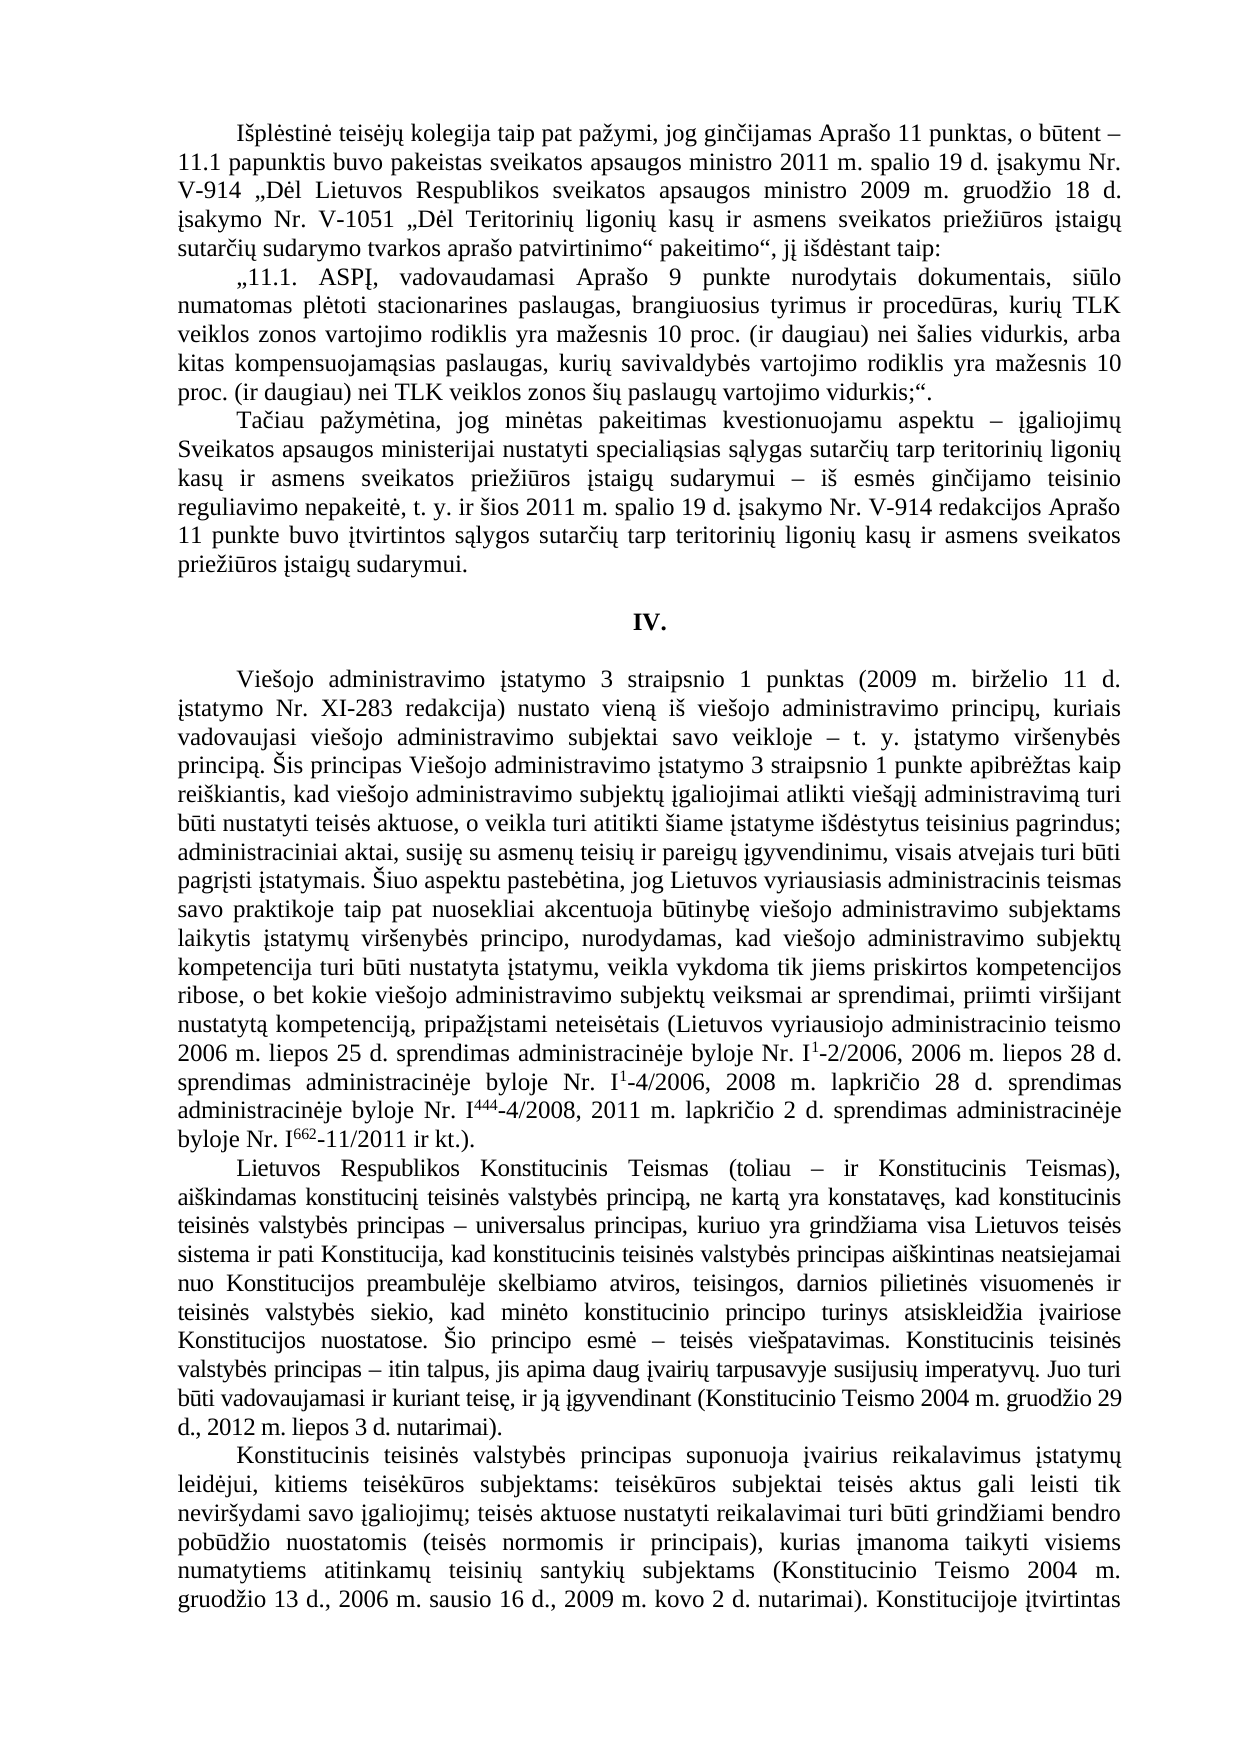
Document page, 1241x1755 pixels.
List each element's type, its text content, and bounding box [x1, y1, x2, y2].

text Lietuvos Respublikos Konstitucinis Teismas (toliau – ir Konstitucinis Teismas), aiškindamas konstitucinį teisinės valstybės principą, ne kartą yra konstatavęs, kad konstitucinis teisinės valstybės principas – universalus principas, kuriuo yra grindžiama visa Lietuvos teisės sistema ir pati Konstitucija, kad konstitucinis teisinės valstybės principas aiškintinas neatsiejamai nuo Konstitucijos preambulėje skelbiamo atviros, teisingos, darnios pilietinės visuomenės ir teisinės valstybės siekio, kad minėto konstitucinio principo turinys atsiskleidžia įvairiose Konstitucijos nuostatose. Šio principo esmė – teisės viešpatavimas. Konstitucinis teisinės valstybės principas – itin talpus, jis apima daug įvairių tarpusavyje susijusių imperatyvų. Juo turi būti vadovaujamasi ir kuriant teisę, ir ją įgyvendinant (Konstitucinio Teismo 2004 m. gruodžio 29 d., 2012 m. liepos 3 d. nutarimai). [177, 1153, 1122, 1441]
text Išplėstinė teisėjų kolegija taip pat pažymi, jog ginčijamas Aprašo 11 punktas, o būtent – 11.1 papunktis buvo pakeistas sveikatos apsaugos ministro 2011 m. spalio 19 d. įsakymu Nr. V-914 „Dėl Lietuvos Respublikos sveikatos apsaugos ministro 2009 m. gruodžio 18 d. įsakymo Nr. V-1051 „Dėl Teritorinių ligonių kasų ir asmens sveikatos priežiūros įstaigų sutarčių sudarymo tvarkos aprašo patvirtinimo“ pakeitimo“, jį išdėstant taip: [177, 118, 1122, 262]
text Tačiau pažymėtina, jog minėtas pakeitimas kvestionuojamu aspektu – įgaliojimų Sveikatos apsaugos ministerijai nustatyti specialiąsias sąlygas sutarčių tarp teritorinių ligonių kasų ir asmens sveikatos priežiūros įstaigų sudarymui – iš esmės ginčijamo teisinio reguliavimo nepakeitė, t. y. ir šios 2011 m. spalio 19 d. įsakymo Nr. V-914 redakcijos Aprašo 11 punkte buvo įtvirtintos sąlygos sutarčių tarp teritorinių ligonių kasų ir asmens sveikatos priežiūros įstaigų sudarymui. [177, 406, 1122, 578]
text Konstitucinis teisinės valstybės principas suponuoja įvairius reikalavimus įstatymų leidėjui, kitiems teisėkūros subjektams: teisėkūros subjektai teisės aktus gali leisti tik neviršydami savo įgaliojimų; teisės aktuose nustatyti reikalavimai turi būti grindžiami bendro pobūdžio nuostatomis (teisės normomis ir principais), kurias įmanoma taikyti visiems numatytiems atitinkamų teisinių santykių subjektams (Konstitucinio Teismo 2004 m. gruodžio 13 d., 2006 m. sausio 16 d., 2009 m. kovo 2 d. nutarimai). Konstitucijoje įtvirtintas [177, 1441, 1122, 1613]
text Viešojo administravimo įstatymo 3 straipsnio 1 punktas (2009 m. birželio 11 d. įstatymo Nr. XI-283 redakcija) nustato vieną iš viešojo administravimo principų, kuriais vadovaujasi viešojo administravimo subjektai savo veikloje – t. y. įstatymo viršenybės principą. Šis principas Viešojo administravimo įstatymo 3 straipsnio 1 punkte apibrėžtas kaip reiškiantis, kad viešojo administravimo subjektų įgaliojimai atlikti viešąjį administravimą turi būti nustatyti teisės aktuose, o veikla turi atitikti šiame įstatyme išdėstytus teisinius pagrindus; administraciniai aktai, susiję su asmenų teisių ir pareigų įgyvendinimu, visais atvejais turi būti pagrįsti įstatymais. Šiuo aspektu pastebėtina, jog Lietuvos vyriausiasis administracinis teismas savo praktikoje taip pat nuosekliai akcentuoja būtinybę viešojo administravimo subjektams laikytis įstatymų viršenybės principo, nurodydamas, kad viešojo administravimo subjektų kompetencija turi būti nustatyta įstatymu, veikla vykdoma tik jiems priskirtos kompetencijos ribose, o bet kokie viešojo administravimo subjektų veiksmai ar sprendimai, priimti viršijant nustatytą kompetenciją, pripažįstami neteisėtais (Lietuvos vyriausiojo administracinio teismo 2006 m. liepos 25 d. sprendimas administracinėje byloje Nr. I1-2/2006, 2006 m. liepos 28 d. sprendimas administracinėje byloje Nr. I1-4/2006, 2008 m. lapkričio 28 d. sprendimas administracinėje byloje Nr. I444-4/2008, 2011 m. lapkričio 2 d. sprendimas administracinėje byloje Nr. I662-11/2011 ir kt.). [177, 664, 1122, 1153]
text IV. [177, 607, 1122, 636]
text „11.1. ASPĮ, vadovaudamasi Aprašo 9 punkte nurodytais dokumentais, siūlo numatomas plėtoti stacionarines paslaugas, brangiuosius tyrimus ir procedūras, kurių TLK veiklos zonos vartojimo rodiklis yra mažesnis 10 proc. (ir daugiau) nei šalies vidurkis, arba kitas kompensuojamąsias paslaugas, kurių savivaldybės vartojimo rodiklis yra mažesnis 10 proc. (ir daugiau) nei TLK veiklos zonos šių paslaugų vartojimo vidurkis;“. [177, 262, 1122, 406]
